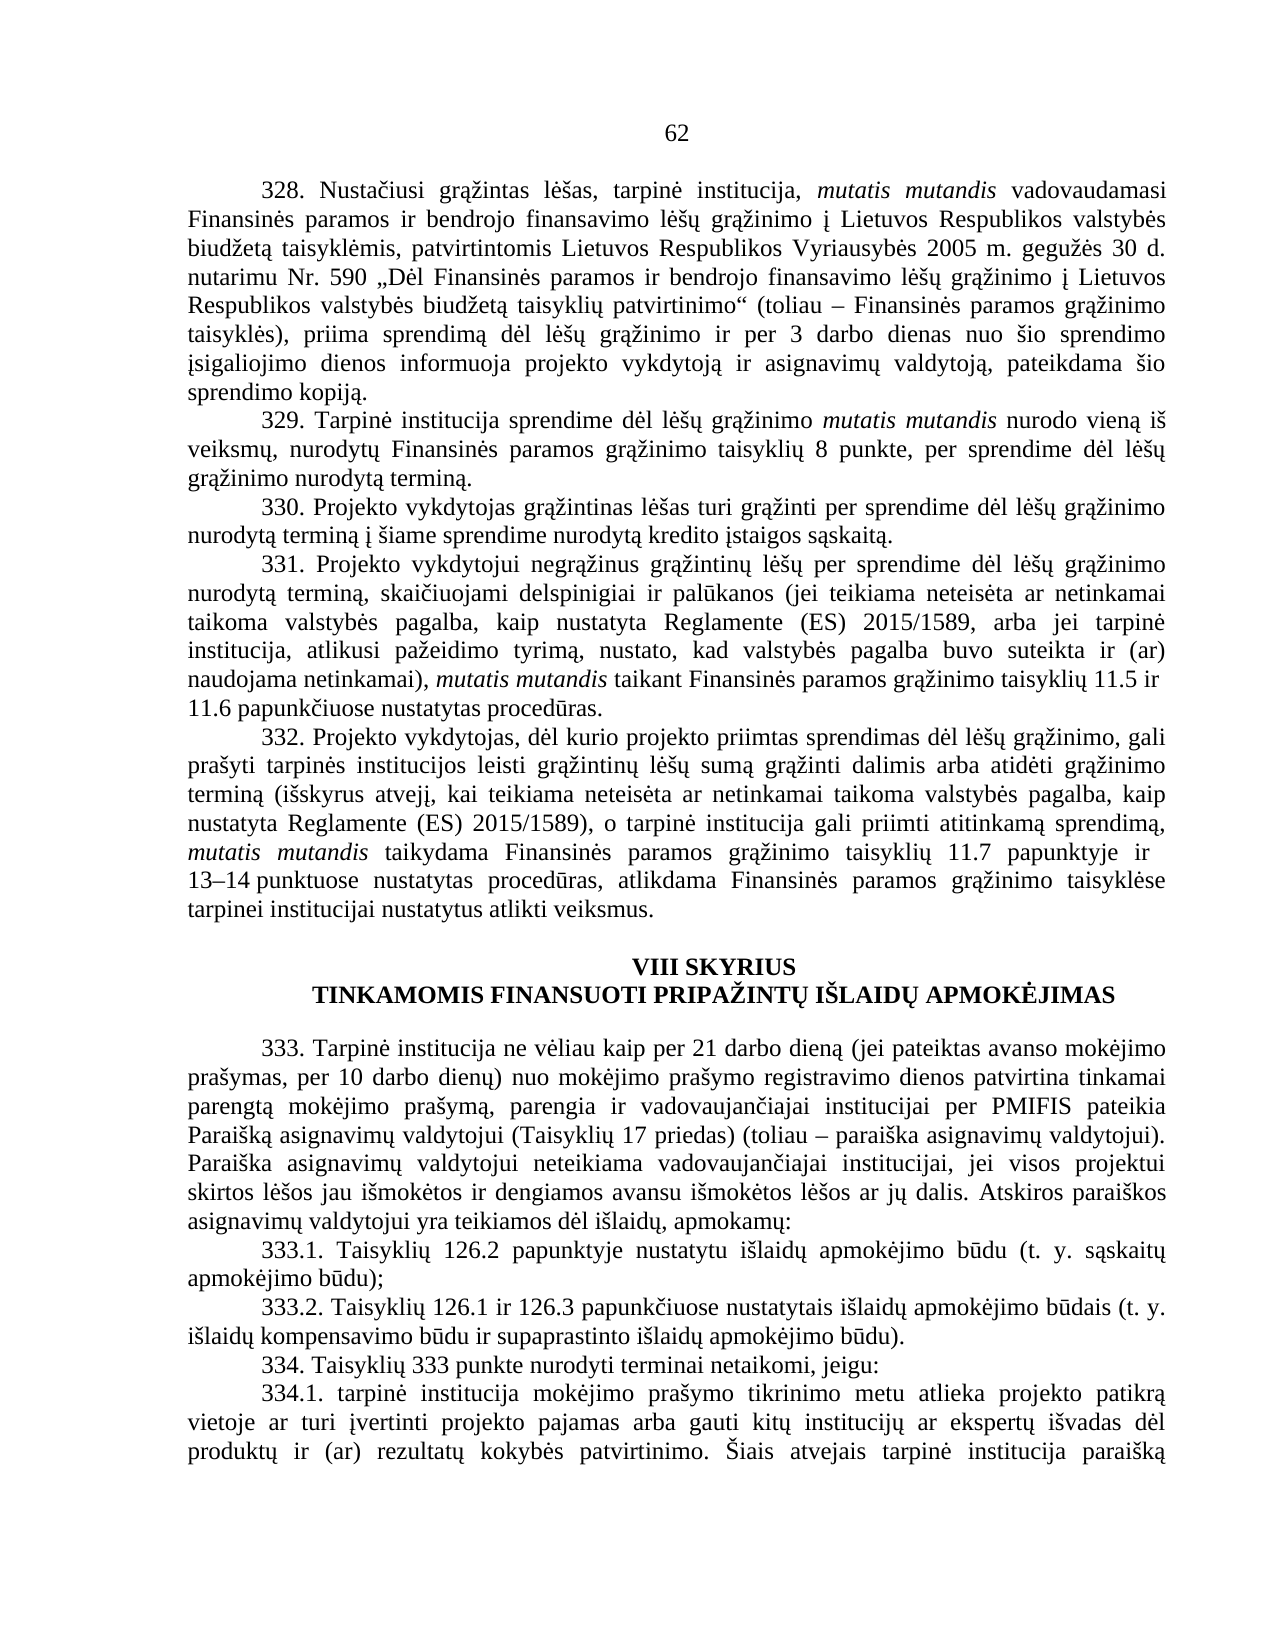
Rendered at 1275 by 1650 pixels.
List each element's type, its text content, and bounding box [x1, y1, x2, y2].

subtitle VIII skyrius [187, 952, 1167, 981]
text 333.2. Taisyklių 126.1 ir 126.3 papunkčiuose nustatytais išlaidų apmokėjimo būdais (t. y. išlaidų kompensavimo būdu ir supaprastinto išlaidų apmokėjimo būdu). [187, 1292, 1167, 1350]
text 333.1. Taisyklių 126.2 papunktyje nustatytu išlaidų apmokėjimo būdu (t. y. sąskaitų apmokėjimo būdu); [187, 1235, 1167, 1292]
text TINKAMOMIS FINANSUOTI PRIPAŽINTŲ IŠLAIDŲ APMOKĖJIMAS [187, 981, 1167, 1009]
text 333. Tarpinė institucija ne vėliau kaip per 21 darbo dieną (jei pateiktas avanso mokėjimo prašymas, per 10 darbo dienų) nuo mokėjimo prašymo registravimo dienos patvirtina tinkamai parengtą mokėjimo prašymą, parengia ir vadovaujančiajai institucijai per PMIFIS pateikia Paraišką asignavimų valdytojui (Taisyklių 17 priedas) (toliau – paraiška asignavimų valdytojui). Paraiška asignavimų valdytojui neteikiama vadovaujančiajai institucijai, jei visos projektui skirtos lėšos jau išmokėtos ir dengiamos avansu išmokėtos lėšos ar jų dalis. Atskiros paraiškos asignavimų valdytojui yra teikiamos dėl išlaidų, apmokamų: [187, 1033, 1167, 1235]
text 331. Projekto vykdytojui negrąžinus grąžintinų lėšų per sprendime dėl lėšų grąžinimo nurodytą terminą, skaičiuojami delspinigiai ir palūkanos (jei teikiama neteisėta ar netinkamai taikoma valstybės pagalba, kaip nustatyta Reglamente (ES) 2015/1589, arba jei tarpinė institucija, atlikusi pažeidimo tyrimą, nustato, kad valstybės pagalba buvo suteikta ir (ar) naudojama netinkamai), mutatis mutandis taikant Finansinės paramos grąžinimo taisyklių 11.5 ir 11.6 papunkčiuose nustatytas procedūras. [187, 549, 1167, 722]
text 334.1. tarpinė institucija mokėjimo prašymo tikrinimo metu atlieka projekto patikrą vietoje ar turi įvertinti projekto pajamas arba gauti kitų institucijų ar ekspertų išvadas dėl produktų ir (ar) rezultatų kokybės patvirtinimo. Šiais atvejais tarpinė institucija paraišką [187, 1378, 1167, 1465]
text 334. Taisyklių 333 punkte nurodyti terminai netaikomi, jeigu: [187, 1350, 1167, 1378]
text 330. Projekto vykdytojas grąžintinas lėšas turi grąžinti per sprendime dėl lėšų grąžinimo nurodytą terminą į šiame sprendime nurodytą kredito įstaigos sąskaitą. [187, 492, 1167, 549]
text 328. Nustačiusi grąžintas lėšas, tarpinė institucija, mutatis mutandis vadovaudamasi Finansinės paramos ir bendrojo finansavimo lėšų grąžinimo į Lietuvos Respublikos valstybės biudžetą taisyklėmis, patvirtintomis Lietuvos Respublikos Vyriausybės 2005 m. gegužės 30 d. nutarimu Nr. 590 „Dėl Finansinės paramos ir bendrojo finansavimo lėšų grąžinimo į Lietuvos Respublikos valstybės biudžetą taisyklių patvirtinimo“ (toliau – Finansinės paramos grąžinimo taisyklės), priima sprendimą dėl lėšų grąžinimo ir per 3 darbo dienas nuo šio sprendimo įsigaliojimo dienos informuoja projekto vykdytoją ir asignavimų valdytoją, pateikdama šio sprendimo kopiją. [187, 176, 1167, 406]
text 329. Tarpinė institucija sprendime dėl lėšų grąžinimo mutatis mutandis nurodo vieną iš veiksmų, nurodytų Finansinės paramos grąžinimo taisyklių 8 punkte, per sprendime dėl lėšų grąžinimo nurodytą terminą. [187, 406, 1167, 492]
text 332. Projekto vykdytojas, dėl kurio projekto priimtas sprendimas dėl lėšų grąžinimo, gali prašyti tarpinės institucijos leisti grąžintinų lėšų sumą grąžinti dalimis arba atidėti grąžinimo terminą (išskyrus atvejį, kai teikiama neteisėta ar netinkamai taikoma valstybės pagalba, kaip nustatyta Reglamente (ES) 2015/1589), o tarpinė institucija gali priimti atitinkamą sprendimą, mutatis mutandis taikydama Finansinės paramos grąžinimo taisyklių 11.7 papunktyje ir 13–14 punktuose nustatytas procedūras, atlikdama Finansinės paramos grąžinimo taisyklėse tarpinei institucijai nustatytus atlikti veiksmus. [187, 722, 1167, 923]
